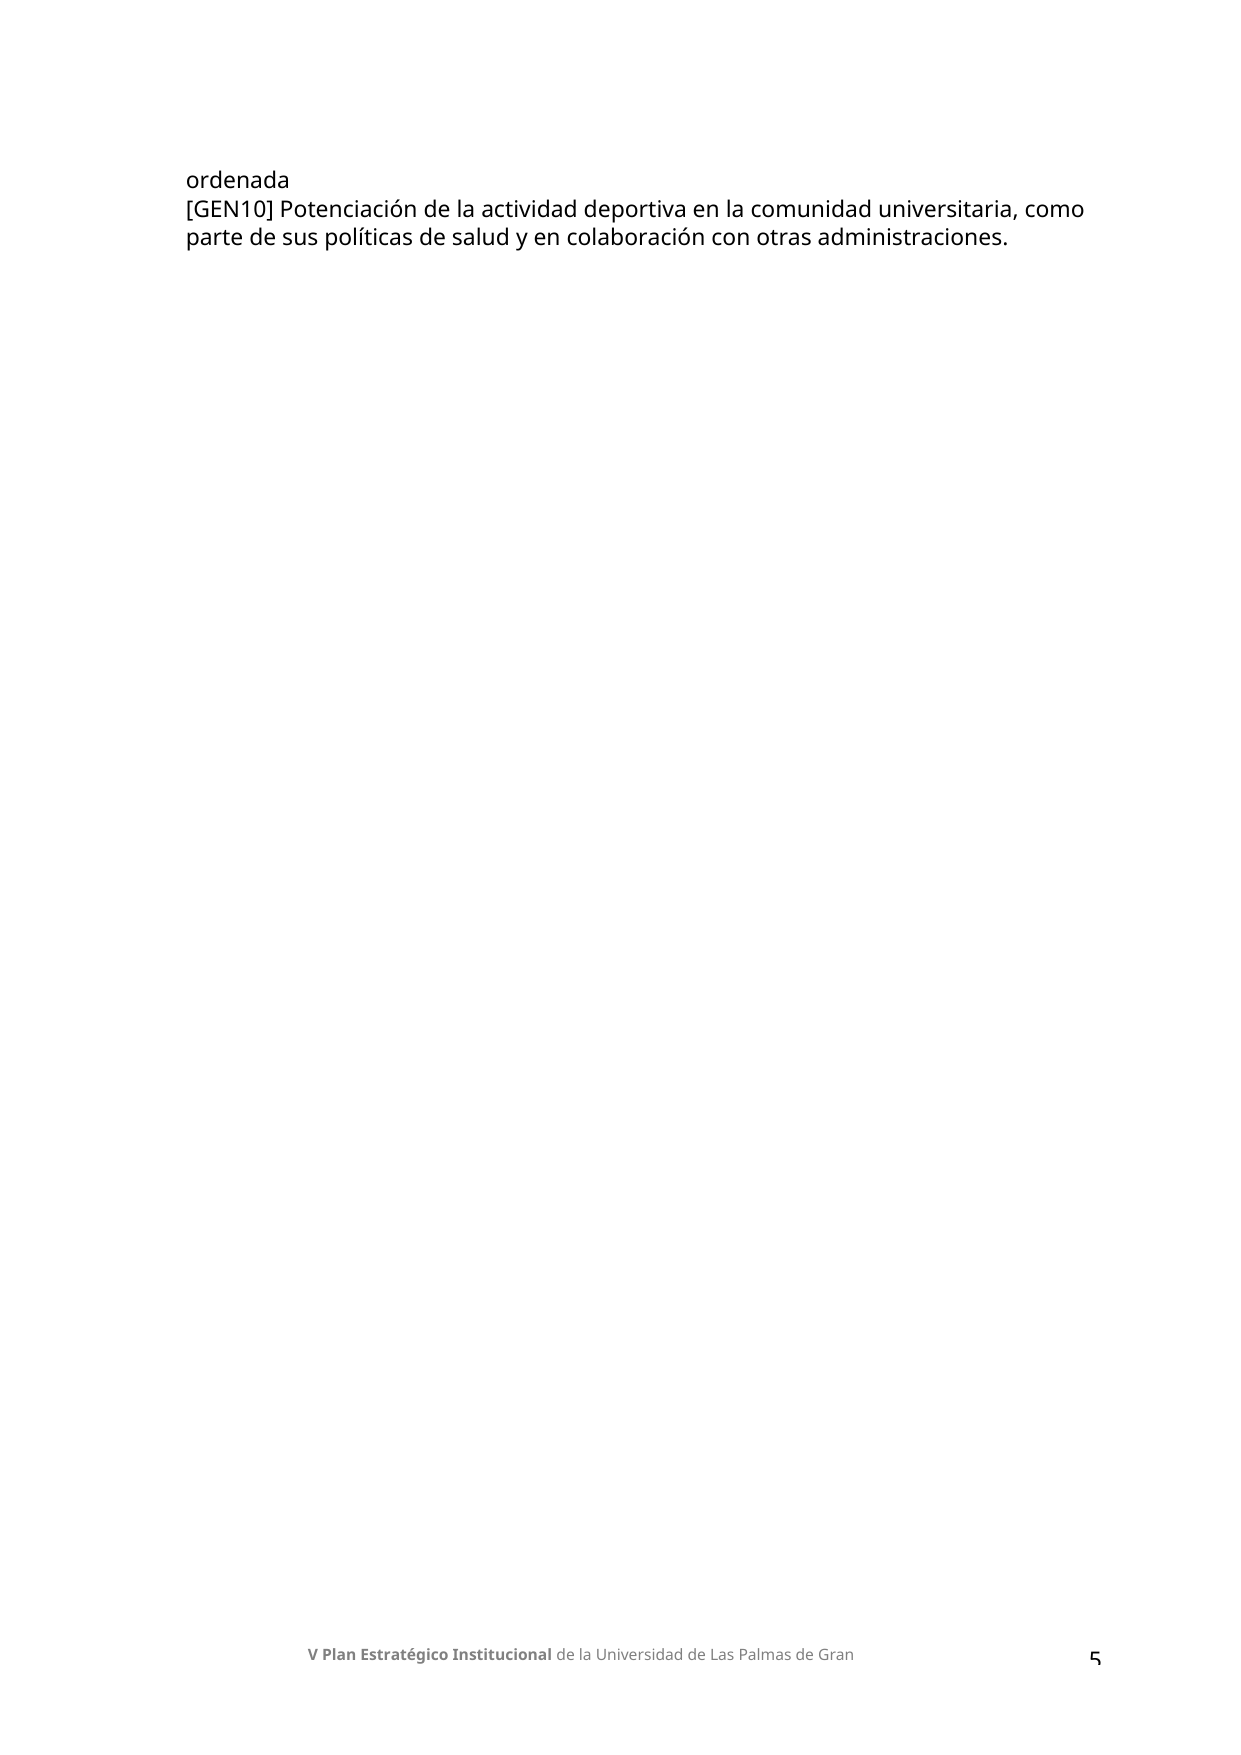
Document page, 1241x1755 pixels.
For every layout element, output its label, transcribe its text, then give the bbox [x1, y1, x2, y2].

text [GEN10] Potenciación de la actividad deportiva en la comunidad universitaria, como parte de sus políticas de salud y en colaboración con otras administraciones. [186, 194, 1120, 252]
text ordenada [186, 164, 1110, 194]
